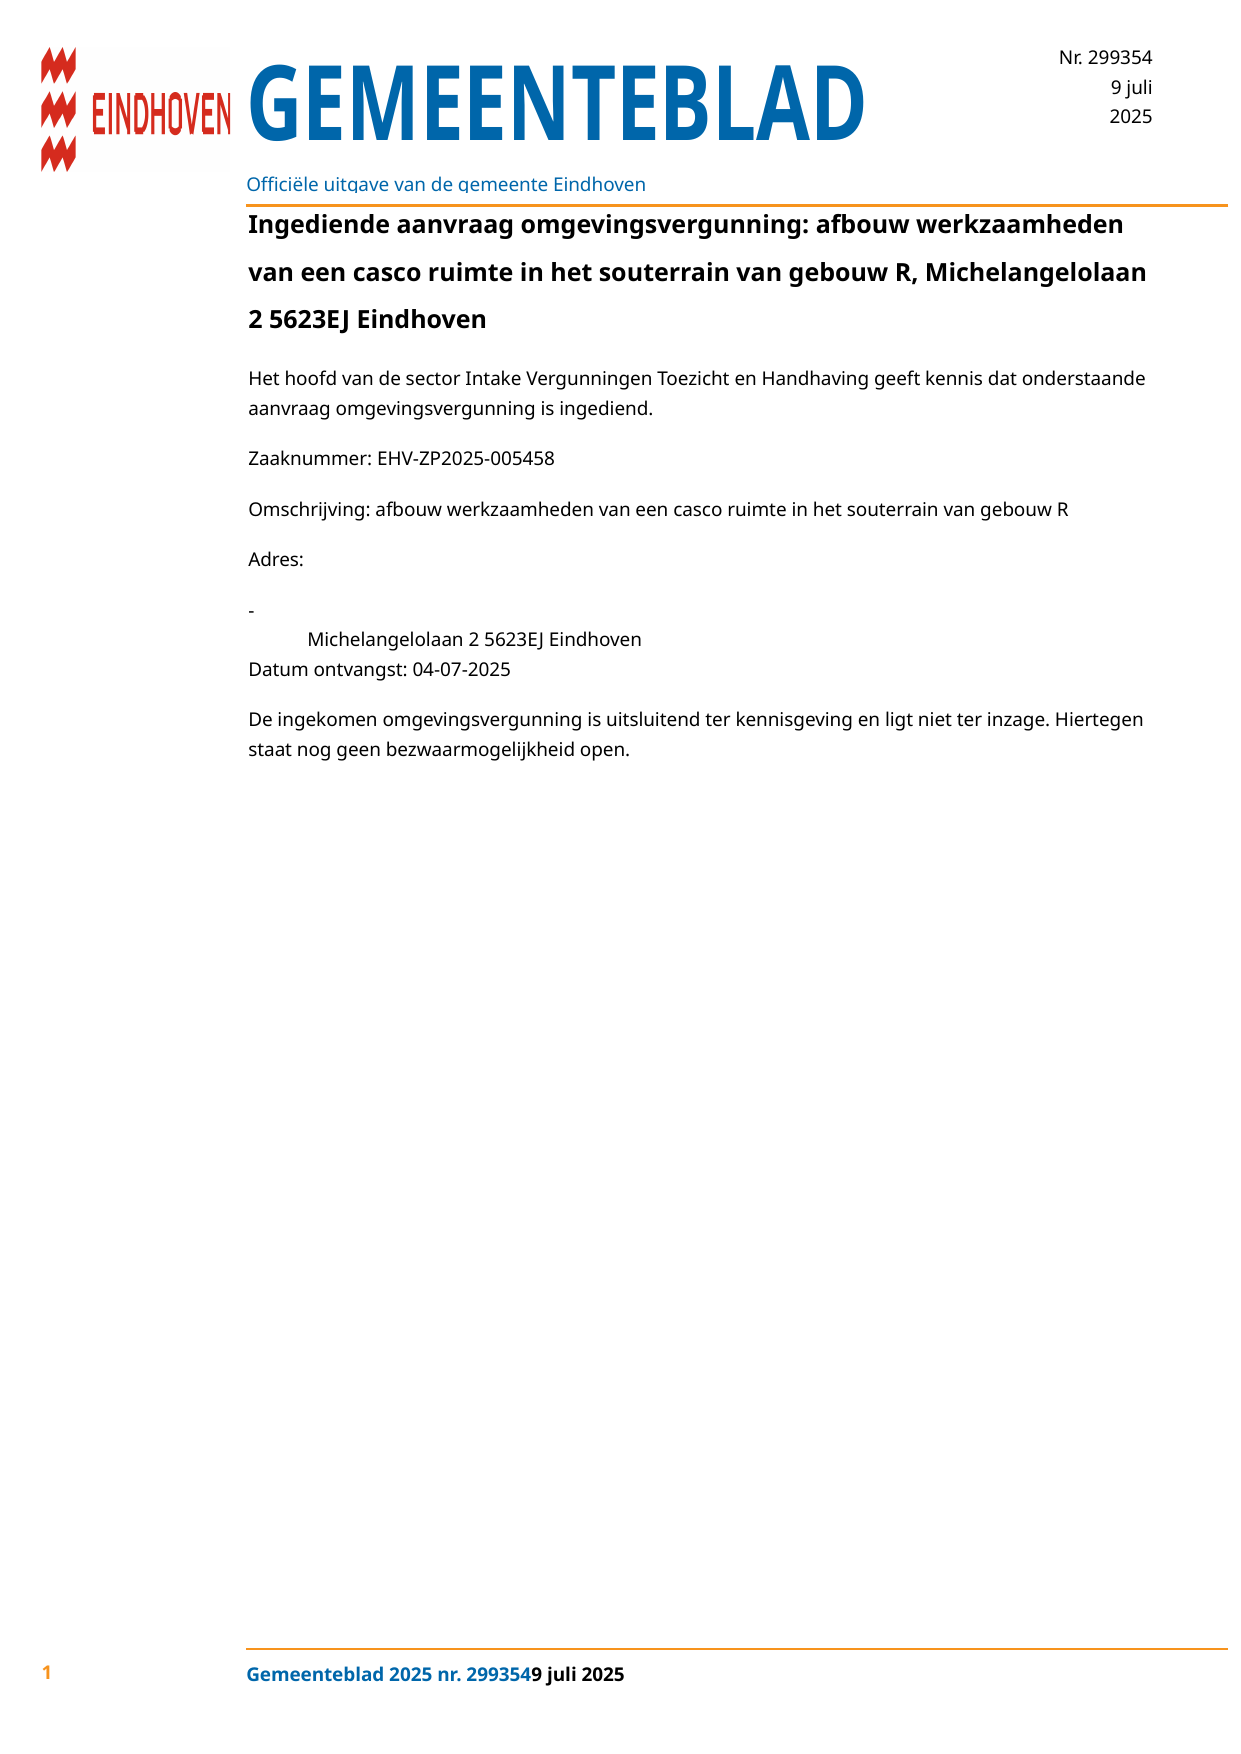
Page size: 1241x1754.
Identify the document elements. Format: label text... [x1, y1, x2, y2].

text Zaaknummer: EHV-ZP2025-005458 [248, 446, 1152, 471]
text Het hoofd van de sector Intake Vergunningen Toezicht en Handhaving geeft kennis dat onderstaande aanvraag omgevingsvergunning is ingediend. [248, 366, 1152, 421]
text Datum ontvangst: 04-07-2025 [248, 656, 1152, 682]
text Ingediende aanvraag omgevingsvergunning: afbouw werkzaamheden van een casco ruimte in het souterrain van gebouw R, Michelangelolaan 2 5623EJ Eindhoven [248, 207, 1152, 336]
list Michelangelolaan 2 5623EJ Eindhoven [248, 626, 1152, 652]
text Omschrijving: afbouw werkzaamheden van een casco ruimte in het souterrain van gebouw R [248, 496, 1152, 522]
text Adres: [248, 546, 1152, 572]
picture [41, 47, 231, 172]
text De ingekomen omgevingsvergunning is uitsluitend ter kennisgeving en ligt niet ter inzage. Hiertegen staat nog geen bezwaarmogelijkheid open. [248, 706, 1152, 762]
